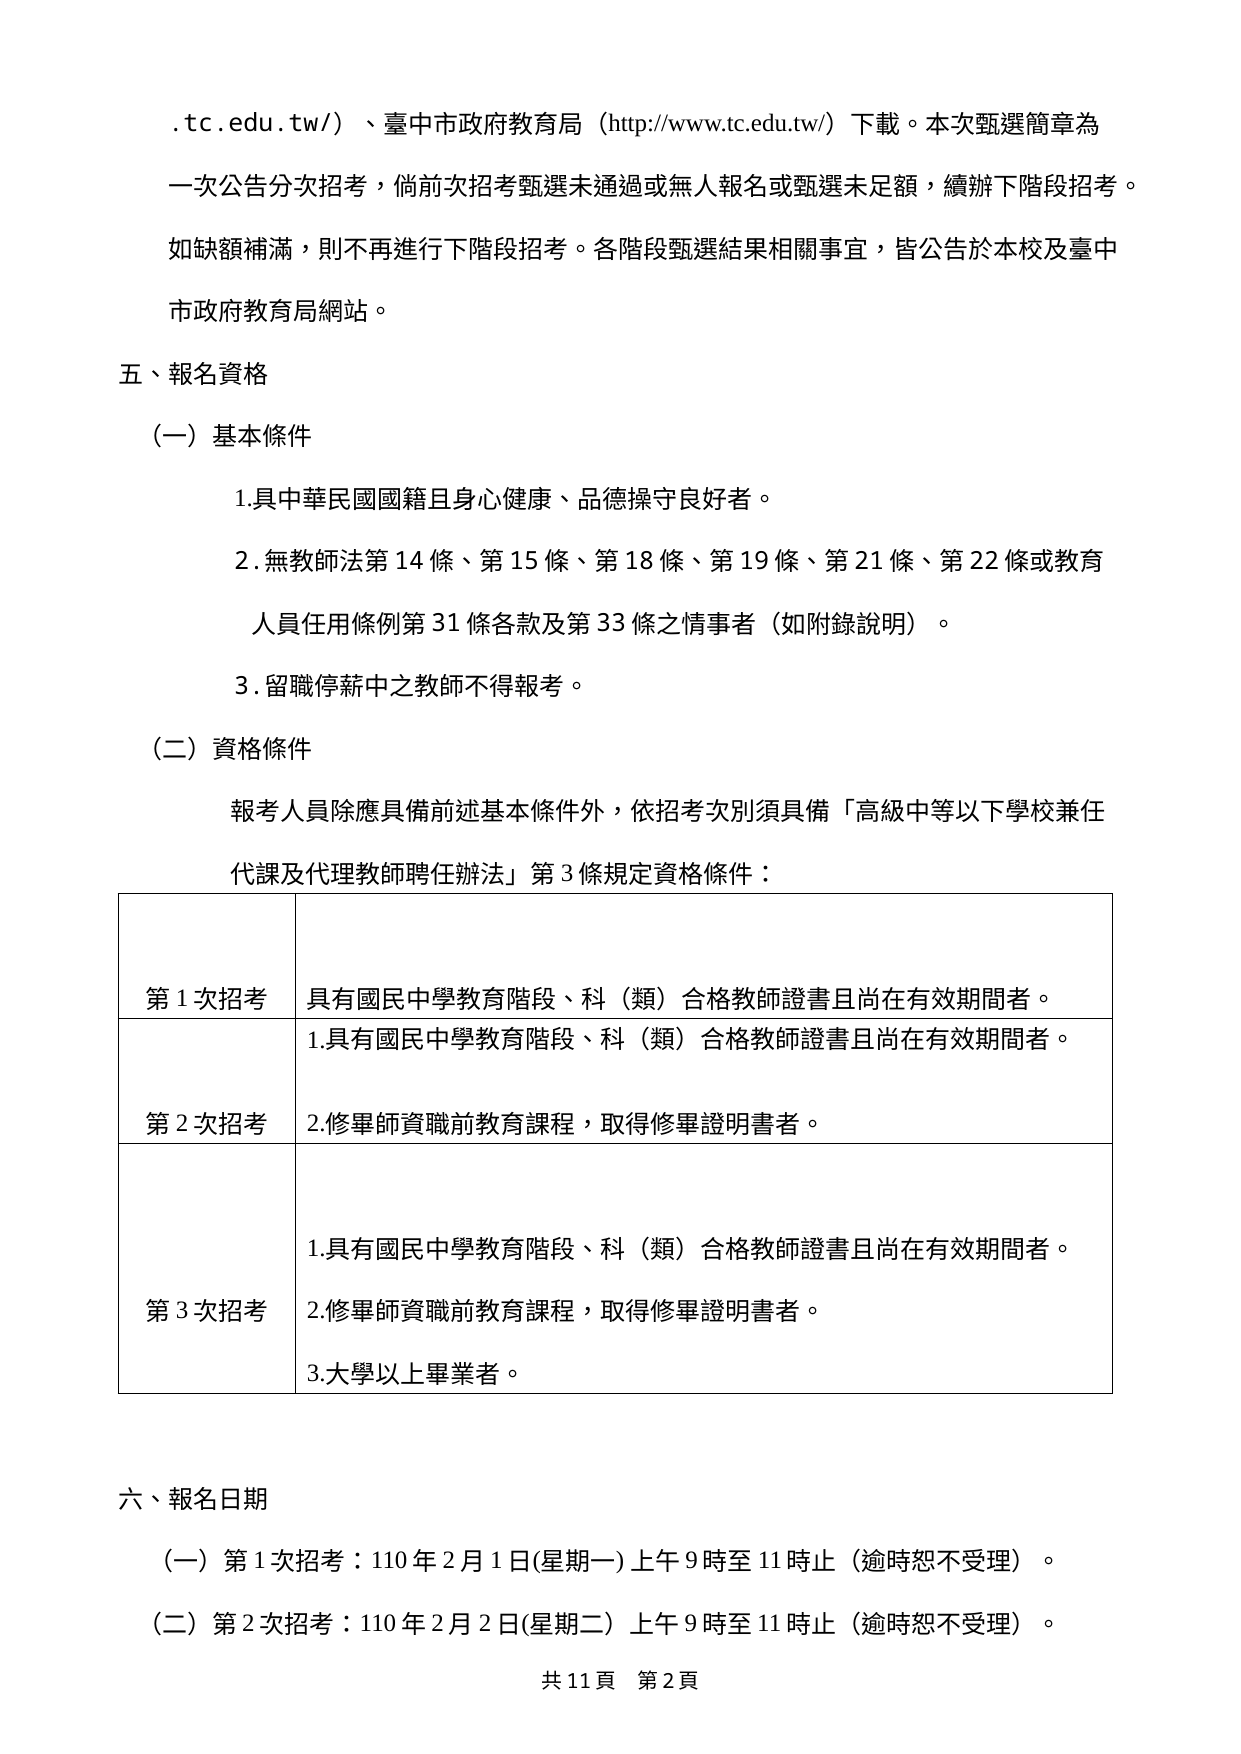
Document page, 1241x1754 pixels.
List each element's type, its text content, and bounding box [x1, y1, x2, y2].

table_cell 1.具有國民中學教育階段、科（類）合格教師證書且尚在有效期間者。 2.修畢師資職前教育課程，取得修畢證明書者。 3.大學以上畢業者。 [296, 1144, 1112, 1393]
text （一）第1次招考：110年2月1日(星期一) 上午9時至11時止（逾時恕不受理）。 [118, 1518, 1122, 1581]
text 1.具中華民國國籍且身心健康、品德操守良好者。 [221, 456, 1122, 518]
text 2.無教師法第14條、第15條、第18條、第19條、第21條、第22條或教育人員任用條例第31條各款及第33條之情事者（如附錄說明）。 [234, 518, 1122, 643]
text （一）基本條件 [118, 393, 1122, 456]
text （二）資格條件 [118, 706, 1122, 768]
table_cell 第2次招考 [119, 1019, 295, 1143]
text 四、簡章及報名表件 110年1月21日(星期四)至110年1月29日止，逕至本校網站（網址：https://hkjh.tc.edu.tw/）、臺中市政府教育局（http://www.tc.edu.tw/）下載。本次甄選簡章為一次公告分次招考，倘前次招考甄選未通過或無人報名或甄選未足額，續辦下階段招考。如缺額補滿，則不再進行下階段招考。各階段甄選結果相關事宜，皆公告於本校及臺中市政府教育局網站。 [118, 81, 1122, 331]
text 報考人員除應具備前述基本條件外，依招考次別須具備「高級中等以下學校兼任代課及代理教師聘任辦法」第3條規定資格條件： [231, 768, 1122, 893]
table_cell 第3次招考 [119, 1144, 295, 1393]
text 3.留職停薪中之教師不得報考。 [221, 643, 1122, 706]
table_header 第1次招考 [119, 894, 295, 1018]
table_header 具有國民中學教育階段、科（類）合格教師證書且尚在有效期間者。 [296, 894, 1112, 1018]
text 五、報名資格 [118, 331, 1122, 393]
text 六、報名日期 [118, 1456, 1122, 1518]
table_cell 1.具有國民中學教育階段、科（類）合格教師證書且尚在有效期間者。 2.修畢師資職前教育課程，取得修畢證明書者。 [296, 1019, 1112, 1143]
text （二）第2次招考：110年2月2日(星期二）上午9時至11時止（逾時恕不受理）。 [118, 1581, 1122, 1643]
